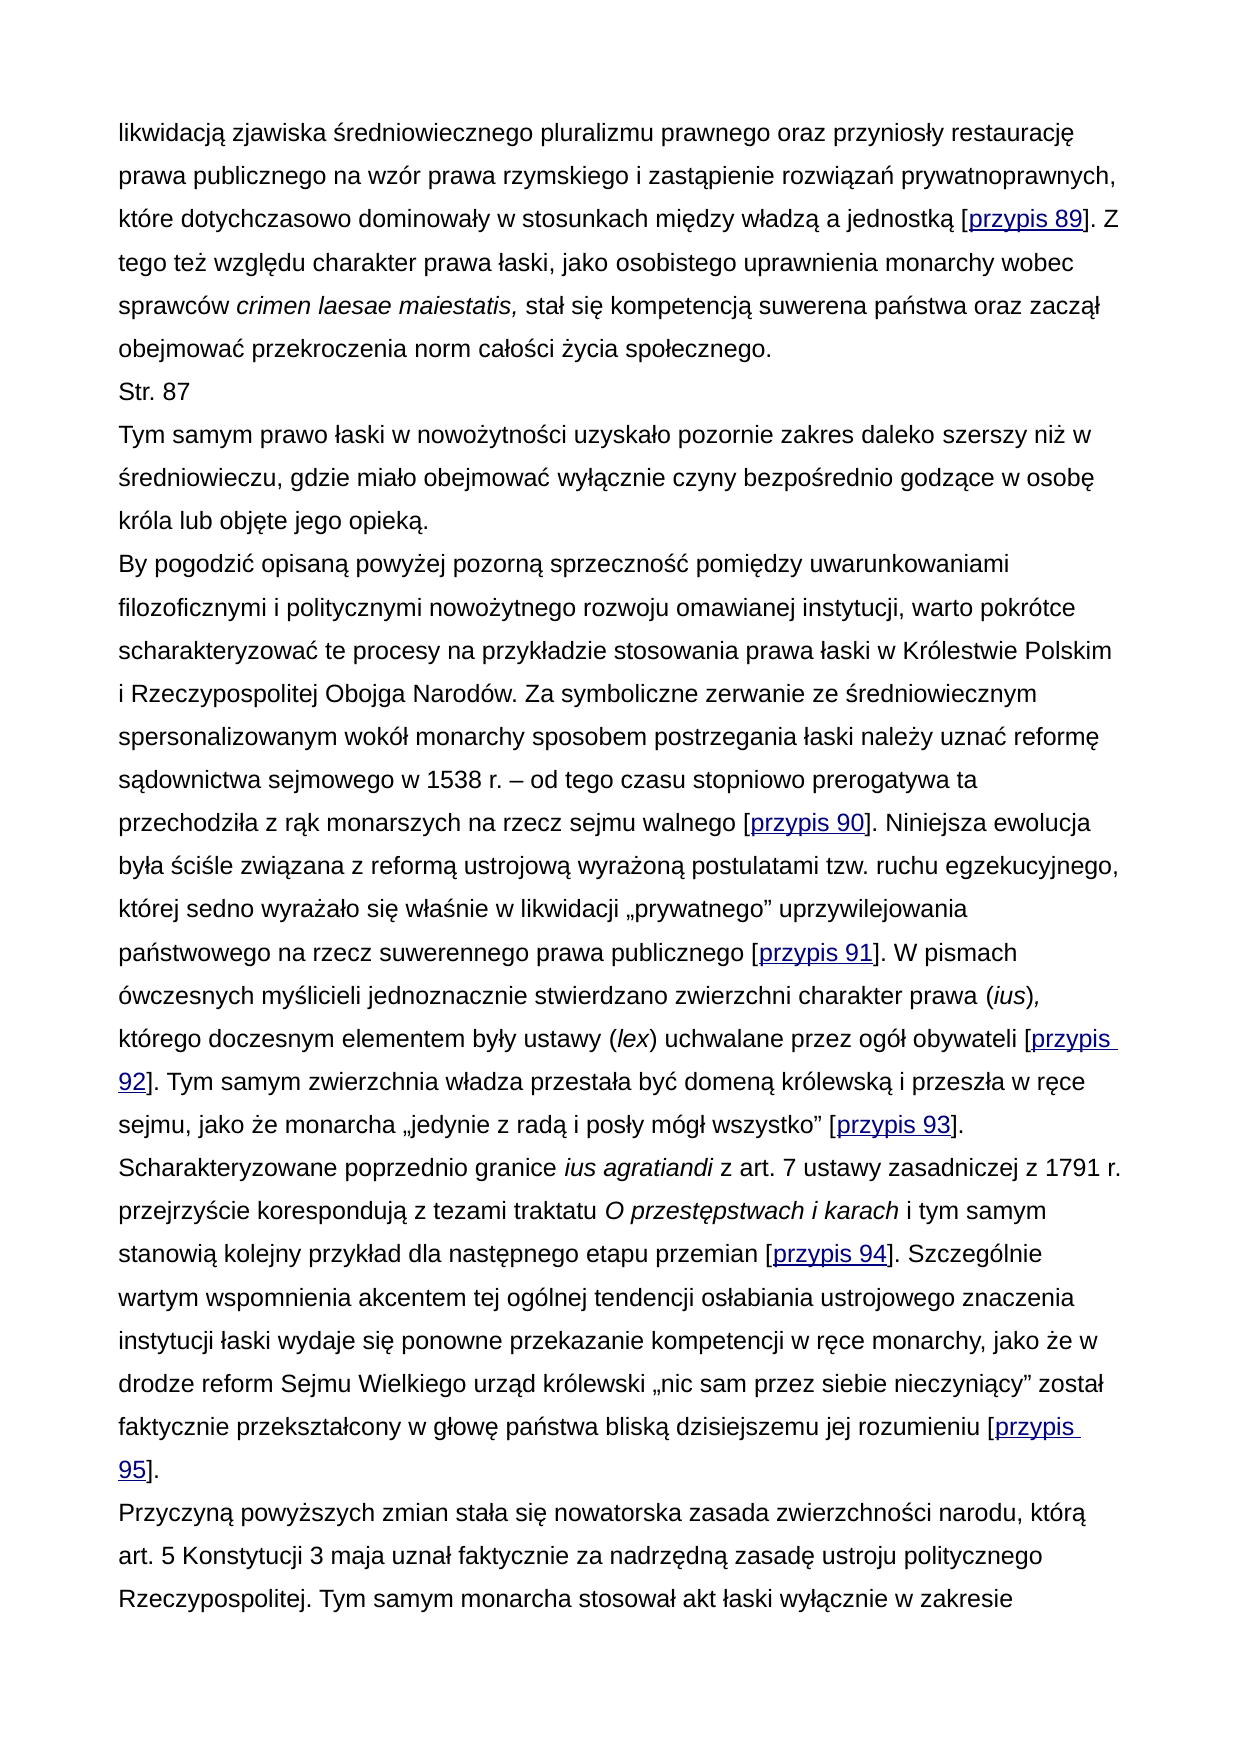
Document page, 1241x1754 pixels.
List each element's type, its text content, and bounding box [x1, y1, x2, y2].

text By pogodzić opisaną powyżej pozorną sprzeczność pomiędzy uwarunkowaniami filozoficznymi i politycznymi nowożytnego rozwoju omawianej instytucji, warto pokrótce scharakteryzować te procesy na przykładzie stosowania prawa łaski w Królestwie Polskim i Rzeczypospolitej Obojga Narodów. Za symboliczne zerwanie ze średniowiecznym spersonalizowanym wokół monarchy sposobem postrzegania łaski należy uznać reformę sądownictwa sejmowego w 1538 r. – od tego czasu stopniowo prerogatywa ta przechodziła z rąk monarszych na rzecz sejmu walnego [przypis 90]. Niniejsza ewolucja była ściśle związana z reformą ustrojową wyrażoną postulatami tzw. ruchu egzekucyjnego, której sedno wyrażało się właśnie w likwidacji „prywatnego” uprzywilejowania państwowego na rzecz suwerennego prawa publicznego [przypis 91]. W pismach ówczesnych myślicieli jednoznacznie stwierdzano zwierzchni charakter prawa (ius), którego doczesnym elementem były ustawy (lex) uchwalane przez ogół obywateli [przypis 92]. Tym samym zwierzchnia władza przestała być domeną królewską i przeszła w ręce sejmu, jako że monarcha „jedynie z radą i posły mógł wszystko” [przypis 93]. [118, 549, 1122, 1139]
text likwidacją zjawiska średniowiecznego pluralizmu prawnego oraz przyniosły restaurację prawa publicznego na wzór prawa rzymskiego i zastąpienie rozwiązań prywatnoprawnych, które dotychczasowo dominowały w stosunkach między władzą a jednostką [przypis 89]. Z tego też względu charakter prawa łaski, jako osobistego uprawnienia monarchy wobec sprawców crimen laesae maiestatis, stał się kompetencją suwerena państwa oraz zaczął obejmować przekroczenia norm całości życia społecznego. [118, 118, 1122, 362]
text Scharakteryzowane poprzednio granice ius agratiandi z art. 7 ustawy zasadniczej z 1791 r. przejrzyście korespondują z tezami traktatu O przestępstwach i karach i tym samym stanowią kolejny przykład dla następnego etapu przemian [przypis 94]. Szczególnie wartym wspomnienia akcentem tej ogólnej tendencji osłabiania ustrojowego znaczenia instytucji łaski wydaje się ponowne przekazanie kompetencji w ręce monarchy, jako że w drodze reform Sejmu Wielkiego urząd królewski „nic sam przez siebie nieczyniący” został faktycznie przekształcony w głowę państwa bliską dzisiejszemu jej rozumieniu [przypis 95]. [118, 1153, 1122, 1484]
text Tym samym prawo łaski w nowożytności uzyskało pozornie zakres daleko szerszy niż w średniowieczu, gdzie miało obejmować wyłącznie czyny bezpośrednio godzące w osobę króla lub objęte jego opieką. [118, 420, 1122, 535]
text Przyczyną powyższych zmian stała się nowatorska zasada zwierzchności narodu, którą art. 5 Konstytucji 3 maja uznał faktycznie za nadrzędną zasadę ustroju politycznego Rzeczypospolitej. Tym samym monarcha stosował akt łaski wyłącznie w zakresie [118, 1498, 1122, 1613]
text Str. 87 [118, 377, 1122, 406]
